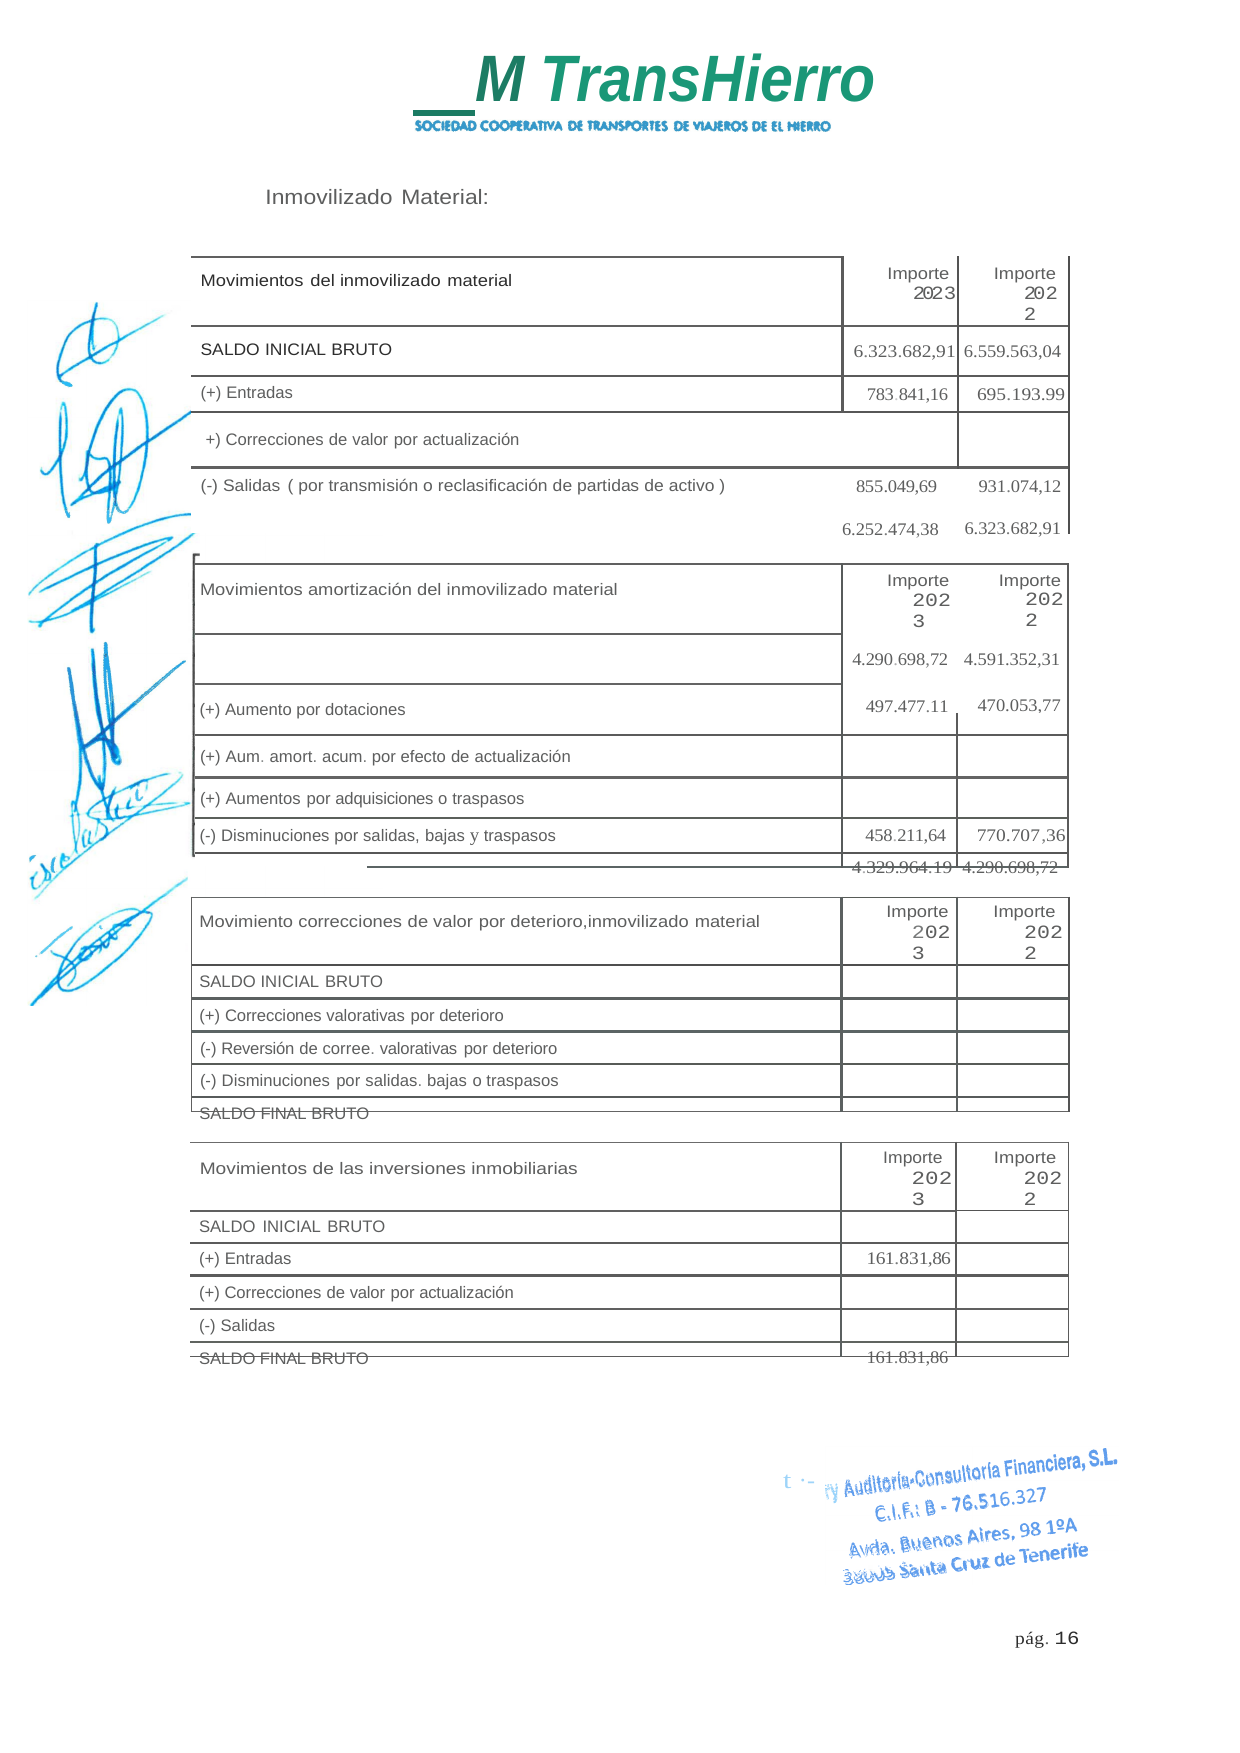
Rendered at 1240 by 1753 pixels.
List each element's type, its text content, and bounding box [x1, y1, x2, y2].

text t ·- [17, 1467, 815, 1494]
table_cell 4.290.698,72 [843, 633, 957, 683]
table_cell [958, 736, 1067, 776]
table_header Importe 2022 [958, 898, 1068, 964]
table_cell (+) Aumento por dotaciones [195, 685, 841, 733]
table_cell [957, 1244, 1068, 1274]
table_cell SALDO FINAL BRUTO [190, 1343, 840, 1356]
table_cell SALDO INICIAL BRUTO [190, 1212, 840, 1242]
table_cell [195, 635, 841, 683]
table_cell (-) Disminuciones por salidas. bajas o traspasos [192, 1065, 840, 1096]
table_cell [843, 1065, 956, 1096]
subtitle M TransHierro [475, 42, 1129, 117]
table_cell 161.831,86 [842, 1244, 955, 1274]
table_cell 783.841,16 [844, 377, 957, 411]
table_cell [958, 1098, 1068, 1111]
table_cell [843, 1033, 956, 1062]
table_cell [843, 1000, 956, 1030]
table_cell [958, 1033, 1068, 1062]
table_cell +) Correcciones de valor por actualización [191, 413, 842, 466]
table_cell (-) Salidas [190, 1310, 840, 1341]
table_cell [195, 854, 367, 866]
table_cell (-) Salidas ( por transmisión o reclasificación de partidas de activo ) [191, 469, 842, 501]
table_cell [957, 1277, 1068, 1308]
table_header Importe 2023 [844, 256, 957, 324]
table_header Movimientos de las inversiones inmobiliarias [190, 1143, 840, 1210]
table_cell 6.323.682,91 [844, 327, 957, 375]
table_cell [367, 854, 841, 866]
table_cell 4.591.352,31 [957, 633, 1067, 683]
table_cell 695.193.99 [959, 377, 1068, 411]
table_cell 161.831,86 [842, 1343, 955, 1356]
table_cell [842, 1212, 955, 1242]
table_cell [958, 779, 1067, 817]
table_cell 855.049,69 [843, 469, 958, 501]
table_cell [191, 501, 842, 533]
table_header Movimiento correcciones de valor por deterioro,inmovilizado material [192, 898, 840, 964]
table_header Importe 2022 [957, 1143, 1068, 1210]
table_cell 470.053,77 [957, 683, 1067, 713]
table_cell 4.329.964.19 [843, 854, 956, 866]
table_cell (-) Disminuciones por salidas, bajas y traspasos [195, 819, 841, 852]
table_cell 6.252.474,38 [843, 501, 958, 533]
text Inmovilizado Material: [265, 186, 1129, 209]
table_cell [958, 966, 1068, 997]
table_cell 4.290.698,72 [958, 854, 1067, 866]
table_cell [843, 713, 956, 733]
table_cell [843, 966, 956, 997]
table_cell 6.323.682,91 [958, 501, 1068, 533]
table_cell 6.559.563,04 [959, 327, 1068, 375]
table_cell [843, 413, 957, 466]
table_cell SALDO FINAL BRUTO [192, 1098, 840, 1111]
table_header Importe 2022 [957, 565, 1067, 632]
table_cell (+) Aumentos por adquisiciones o traspasos [195, 779, 841, 817]
table_cell [957, 1211, 1068, 1242]
table_header Importe 2023 [843, 898, 956, 964]
table_cell [957, 1343, 1068, 1356]
text pág. 16 [1015, 1628, 1129, 1650]
table_cell 497.477.11 [843, 683, 957, 713]
table_cell [958, 713, 1067, 733]
table_header Importe 2023 [842, 1143, 955, 1210]
table_cell 931.074,12 [958, 469, 1068, 501]
table_cell SALDO INICIAL BRUTO [192, 966, 840, 997]
table_cell (+) Entradas [191, 377, 841, 411]
table_cell [958, 1000, 1068, 1030]
table_cell [958, 1065, 1068, 1096]
table_cell [959, 413, 1068, 466]
table_header Movimientos del inmovilizado material [191, 258, 841, 324]
table_cell [957, 1310, 1068, 1341]
table_cell SALDO INICIAL BRUTO [191, 327, 841, 375]
table_cell [842, 1310, 955, 1341]
table_cell (+) Aum. amort. acum. por efecto de actualización [195, 736, 841, 776]
table_header Movimientos amortización del inmovilizado material [195, 565, 841, 632]
table_cell [843, 1098, 956, 1111]
table_cell (+) Correcciones de valor por actualización [190, 1277, 840, 1308]
table_header Importe 2023 [843, 565, 957, 632]
table_cell [843, 736, 956, 776]
table_cell [842, 1277, 955, 1308]
table_cell [843, 779, 956, 817]
table_cell (+) Correcciones valorativas por deterioro [192, 1000, 840, 1030]
table_cell (-) Reversión de corree. valorativas por deterioro [192, 1033, 840, 1062]
table_cell (+) Entradas [190, 1244, 840, 1274]
table_cell 458.211,64 [843, 819, 956, 852]
table_cell 770.707,36 [958, 819, 1067, 852]
table_header Importe 2022 [959, 256, 1068, 324]
